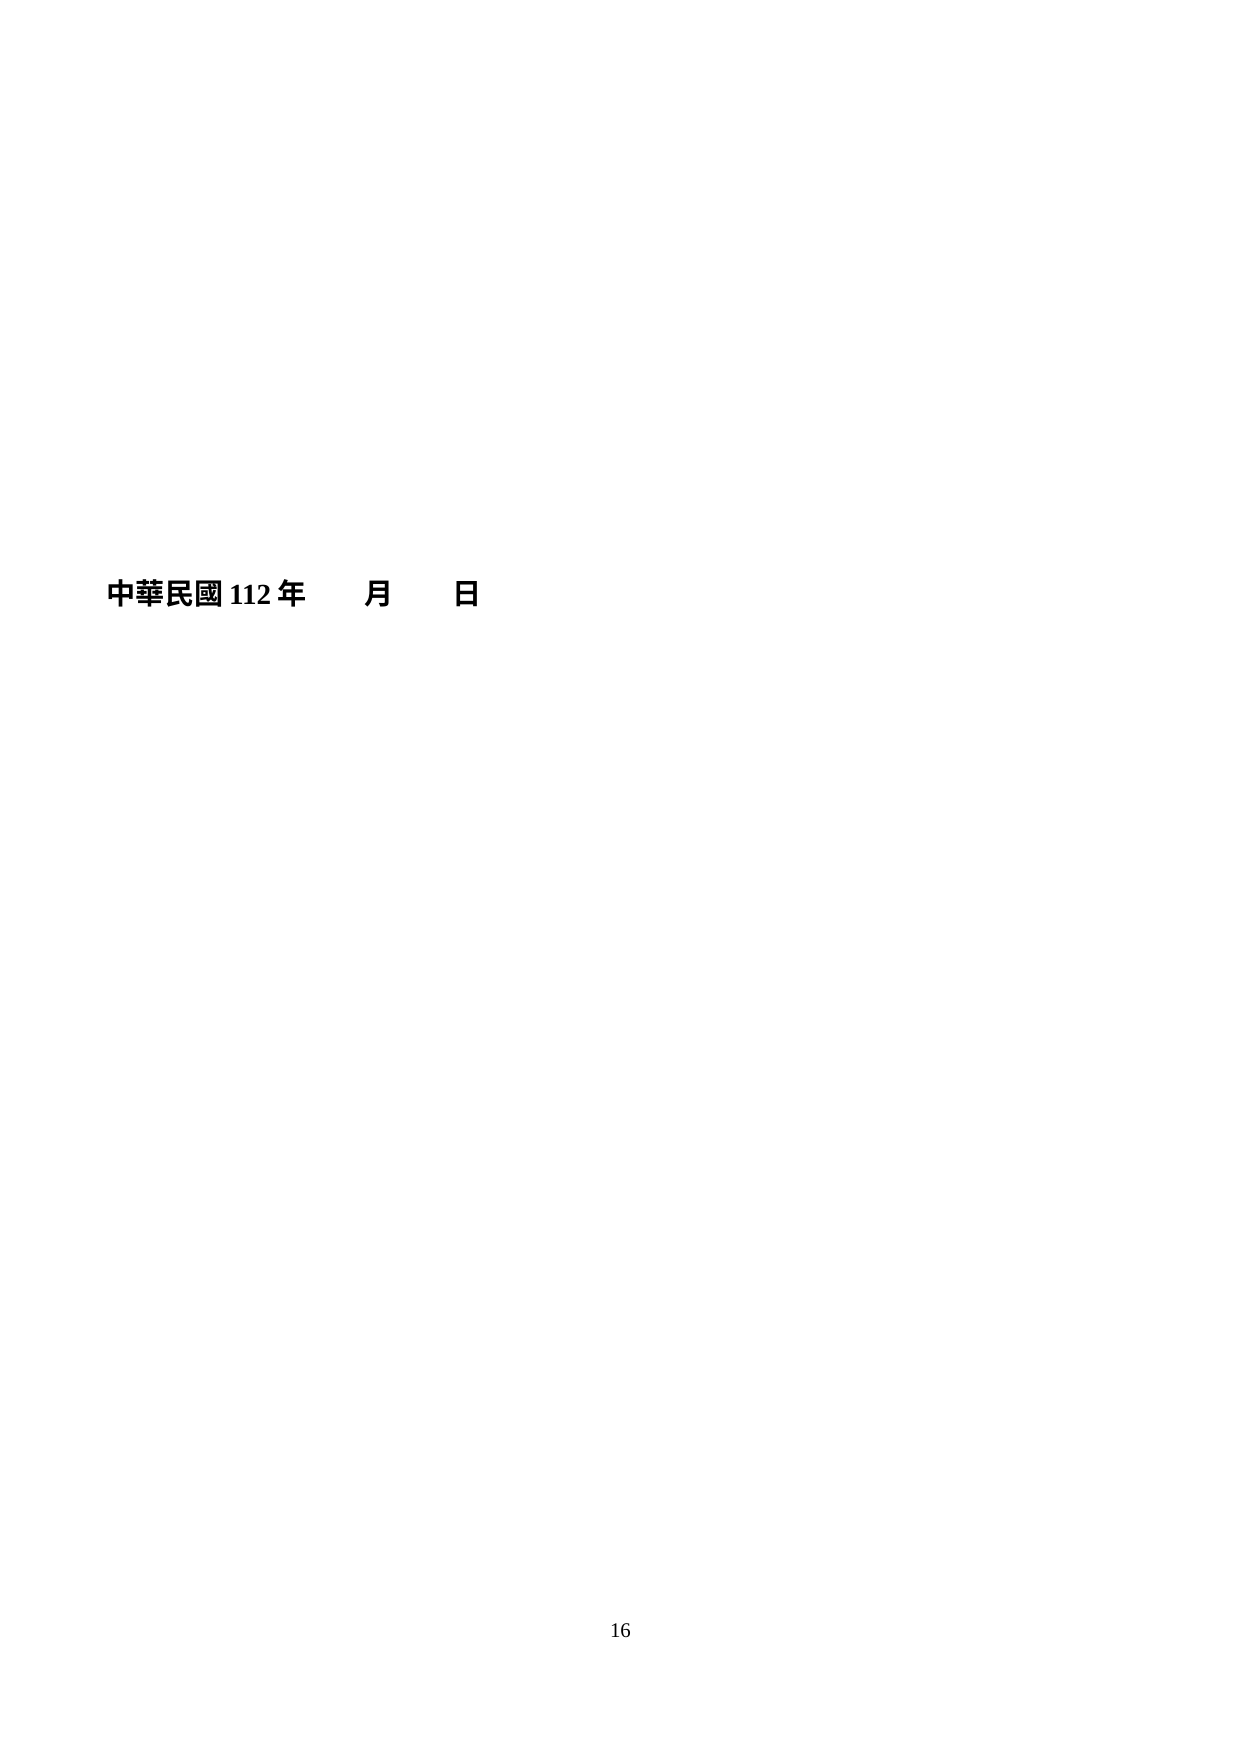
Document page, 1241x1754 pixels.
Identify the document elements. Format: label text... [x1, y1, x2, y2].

text 中華民國112年 月 日 [106, 550, 1134, 612]
